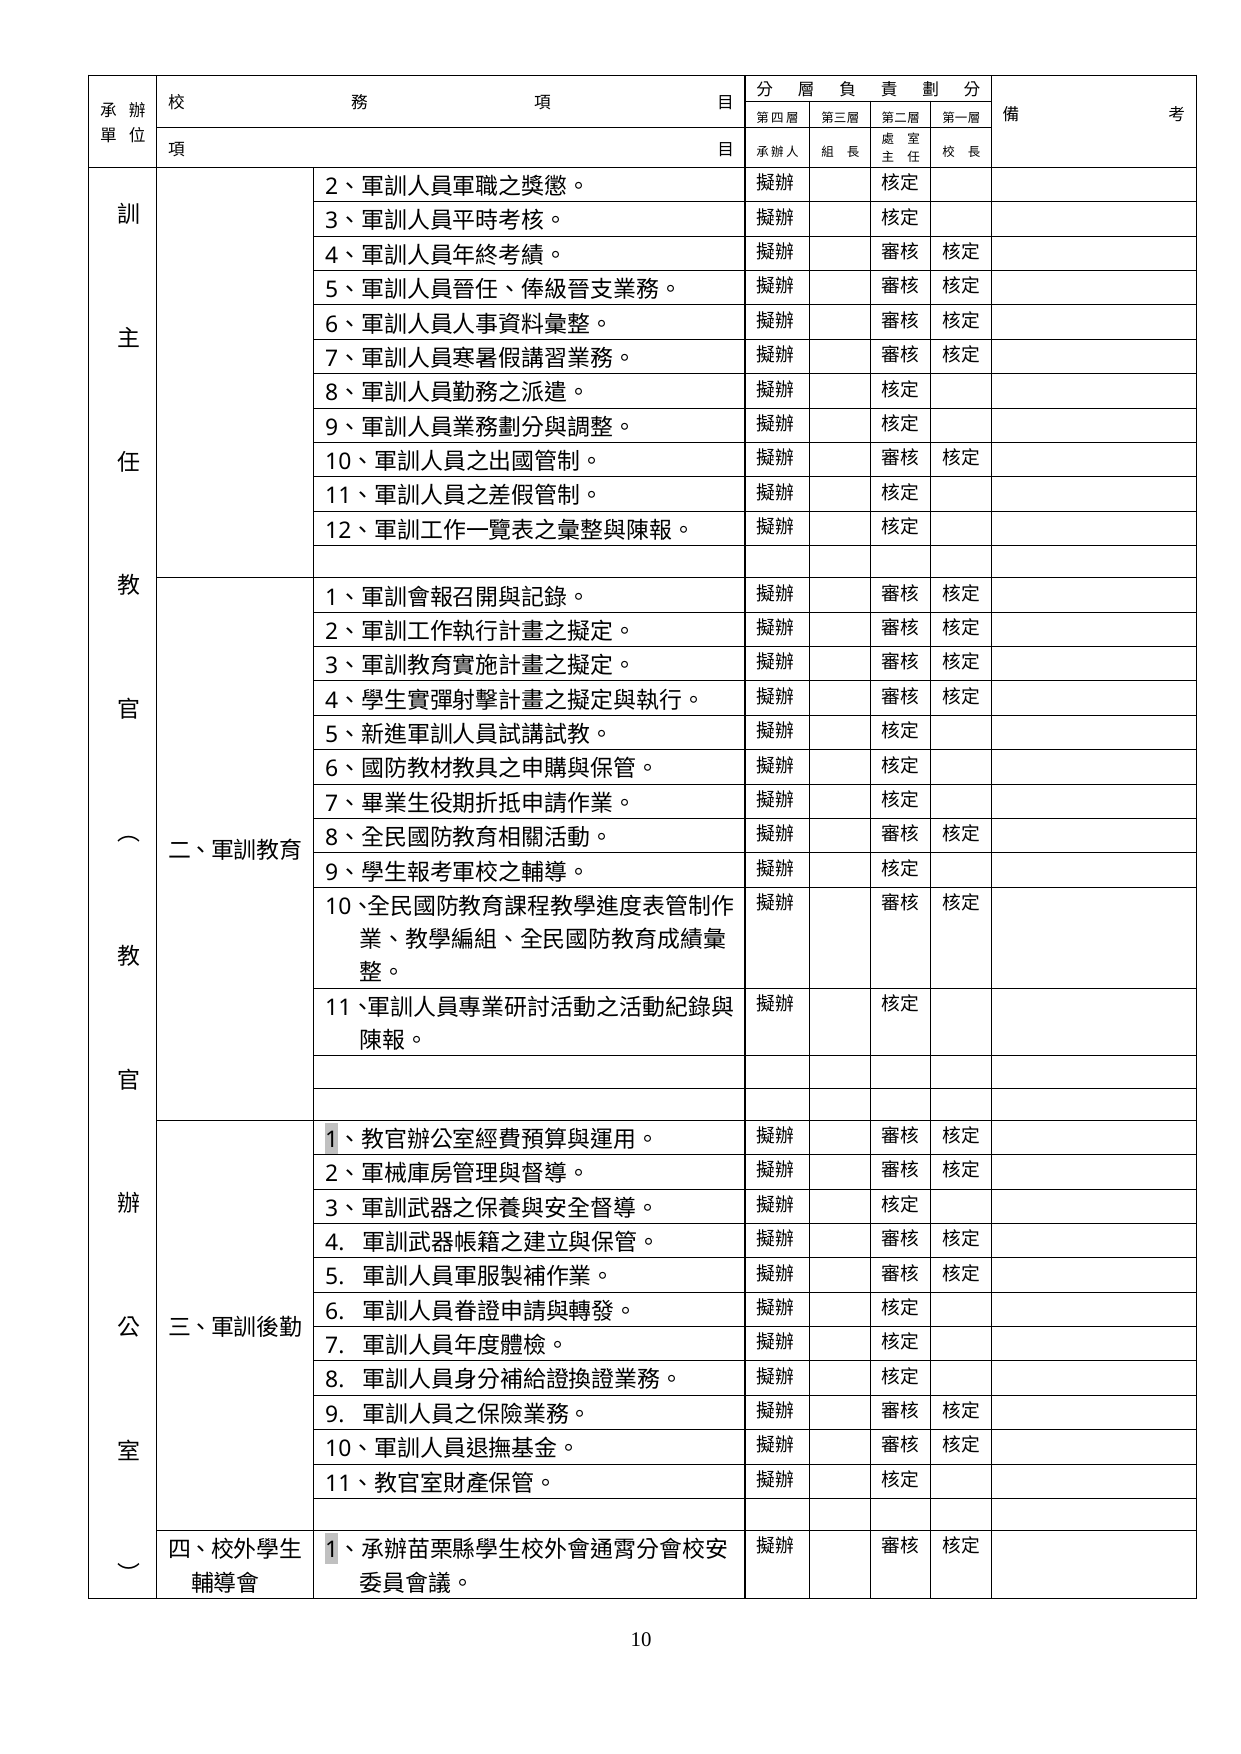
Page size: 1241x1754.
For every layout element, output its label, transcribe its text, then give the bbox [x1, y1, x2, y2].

table_cell 擬辦 [746, 989, 809, 1055]
table_cell 審核 [871, 271, 930, 304]
table_cell 訓主任教官（教官辦公室） [89, 168, 156, 1598]
table_cell [992, 409, 1196, 442]
table_cell 4、學生實彈射擊計畫之擬定與執行。 [314, 681, 744, 715]
table_cell [810, 512, 870, 545]
table_cell [931, 716, 991, 749]
table_cell 二、軍訓教育 [157, 578, 313, 1120]
table_cell [810, 1155, 870, 1188]
table_cell [992, 168, 1196, 201]
table_cell 核定 [871, 785, 930, 818]
table_cell 審核 [871, 1258, 930, 1292]
table_cell 審核 [871, 578, 930, 612]
table_cell [931, 1293, 991, 1326]
table_cell [931, 1465, 991, 1498]
table_cell 1、承辦苗栗縣學生校外會通霄分會校安委員會議。 [314, 1531, 744, 1598]
table_cell 承辦人 [746, 128, 809, 167]
table_cell [810, 1396, 870, 1429]
table_cell [992, 1258, 1196, 1292]
table_cell 核定 [871, 989, 930, 1055]
table_cell 核定 [871, 512, 930, 545]
table_cell 擬辦 [746, 819, 809, 852]
table_header 承辦 單位 [89, 76, 156, 167]
table_cell 審核 [871, 1430, 930, 1463]
table_cell [931, 1327, 991, 1360]
table_cell [931, 477, 991, 511]
table_cell [810, 785, 870, 818]
table_cell [810, 647, 870, 680]
table_cell 核定 [931, 1121, 991, 1154]
table_cell 擬辦 [746, 477, 809, 511]
table_cell [810, 1465, 870, 1498]
table_cell 擬辦 [746, 340, 809, 373]
table_cell 擬辦 [746, 1190, 809, 1223]
table_cell [992, 305, 1196, 339]
table_cell 7、畢業生役期折抵申請作業。 [314, 785, 744, 818]
table_cell [992, 477, 1196, 511]
table_cell [992, 888, 1196, 987]
table_cell [810, 305, 870, 339]
table_cell 12、軍訓工作一覽表之彙整與陳報。 [314, 512, 744, 545]
table_cell [810, 1224, 870, 1257]
table_cell 6、軍訓人員人事資料彙整。 [314, 305, 744, 339]
table_cell 擬辦 [746, 681, 809, 715]
table_cell 擬辦 [746, 1224, 809, 1257]
table_cell [992, 1430, 1196, 1463]
table_cell [871, 1056, 930, 1087]
table_cell 審核 [871, 1121, 930, 1154]
table_cell 3、軍訓武器之保養與安全督導。 [314, 1190, 744, 1223]
table_cell 擬辦 [746, 1361, 809, 1395]
table_cell [810, 443, 870, 476]
table_cell [992, 681, 1196, 715]
table_cell 9、學生報考軍校之輔導。 [314, 853, 744, 887]
table_cell [810, 374, 870, 407]
table_cell [992, 1499, 1196, 1530]
table_cell [810, 578, 870, 612]
table_cell 5、新進軍訓人員試講試教。 [314, 716, 744, 749]
table_cell [746, 1056, 809, 1087]
table_cell [992, 202, 1196, 236]
table_cell 8、全民國防教育相關活動。 [314, 819, 744, 852]
table_cell 四、校外學生輔導會 [157, 1531, 313, 1598]
table_cell [992, 578, 1196, 612]
table_cell [871, 1499, 930, 1530]
table_cell 擬辦 [746, 1430, 809, 1463]
table_cell [810, 546, 870, 577]
table_cell [992, 1121, 1196, 1154]
table_cell 軍訓人員眷證申請與轉發。 [314, 1293, 744, 1326]
table_cell 擬辦 [746, 750, 809, 783]
table_cell 核定 [871, 202, 930, 236]
table_cell [810, 271, 870, 304]
table_cell [810, 1056, 870, 1087]
table_cell 軍訓人員年度體檢。 [314, 1327, 744, 1360]
table_cell 4、軍訓人員年終考績。 [314, 237, 744, 270]
table_cell [931, 202, 991, 236]
table_cell [810, 681, 870, 715]
table_cell [992, 1465, 1196, 1498]
table_cell 擬辦 [746, 1121, 809, 1154]
table_cell 核定 [871, 716, 930, 749]
table_cell 組長 [810, 128, 870, 167]
table_cell 核定 [931, 1430, 991, 1463]
table_cell 11、教官室財產保管。 [314, 1465, 744, 1498]
table_cell [746, 1499, 809, 1530]
table_cell 核定 [931, 647, 991, 680]
table_cell [810, 853, 870, 887]
table_cell 核定 [871, 1465, 930, 1498]
table_cell 審核 [871, 819, 930, 852]
table_cell 1、軍訓會報召開與記錄。 [314, 578, 744, 612]
table_cell 核定 [871, 409, 930, 442]
table_cell 審核 [871, 888, 930, 987]
table_cell 擬辦 [746, 237, 809, 270]
table_cell 核定 [871, 853, 930, 887]
table_cell 3、軍訓教育實施計畫之擬定。 [314, 647, 744, 680]
table_cell [871, 546, 930, 577]
table_cell [992, 512, 1196, 545]
table_cell 擬辦 [746, 1155, 809, 1188]
table_cell 核定 [931, 443, 991, 476]
table_cell 10、軍訓人員之出國管制。 [314, 443, 744, 476]
table_cell [931, 374, 991, 407]
table_cell [931, 1499, 991, 1530]
table_cell [992, 1190, 1196, 1223]
table_cell 擬辦 [746, 613, 809, 646]
table_cell [992, 1396, 1196, 1429]
table_header 分層負責劃分 [746, 76, 991, 101]
table_cell 第四層 [746, 102, 809, 127]
table_cell [810, 1121, 870, 1154]
table_cell [931, 989, 991, 1055]
table_cell 審核 [871, 305, 930, 339]
table_cell 核定 [871, 168, 930, 201]
table_cell 第三層 [810, 102, 870, 127]
table_cell 第一層 [931, 102, 991, 127]
table_cell [931, 785, 991, 818]
table_cell [810, 340, 870, 373]
table_cell [992, 271, 1196, 304]
table_cell 擬辦 [746, 202, 809, 236]
table_cell [992, 647, 1196, 680]
table_cell [992, 1531, 1196, 1598]
table_cell 擬辦 [746, 1531, 809, 1598]
table_cell [992, 785, 1196, 818]
table_cell [746, 546, 809, 577]
table_cell 核定 [931, 888, 991, 987]
table_cell [810, 1361, 870, 1395]
table_cell [810, 1258, 870, 1292]
table_cell [810, 477, 870, 511]
table_cell 10、軍訓人員退撫基金。 [314, 1430, 744, 1463]
table_cell 軍訓武器帳籍之建立與保管。 [314, 1224, 744, 1257]
table_cell [810, 888, 870, 987]
table_cell 擬辦 [746, 785, 809, 818]
table_cell [157, 168, 313, 577]
table_cell 6、國防教材教具之申購與保管。 [314, 750, 744, 783]
table_cell 2、軍訓人員軍職之獎懲。 [314, 168, 744, 201]
table_cell 三、軍訓後勤 [157, 1121, 313, 1530]
table_cell 核定 [931, 305, 991, 339]
table_cell 核定 [871, 1361, 930, 1395]
table_cell 處室 主任 [871, 128, 930, 167]
table_cell [931, 1190, 991, 1223]
table_cell [314, 1056, 744, 1087]
table_cell [992, 1327, 1196, 1360]
table_cell 核定 [931, 613, 991, 646]
table_cell [810, 1190, 870, 1223]
table_cell [746, 1089, 809, 1120]
table_cell [992, 1224, 1196, 1257]
table_cell [931, 750, 991, 783]
table_cell 核定 [871, 374, 930, 407]
table_cell [931, 1361, 991, 1395]
table_cell [810, 1293, 870, 1326]
table_cell 擬辦 [746, 271, 809, 304]
table_cell 擬辦 [746, 1293, 809, 1326]
table_cell [810, 1327, 870, 1360]
table_cell 擬辦 [746, 1327, 809, 1360]
table_cell 核定 [931, 237, 991, 270]
table_header 校務項目 [157, 76, 744, 127]
table_cell 核定 [871, 1327, 930, 1360]
table_cell 擬辦 [746, 1258, 809, 1292]
table_cell [810, 1089, 870, 1120]
table_cell [810, 1531, 870, 1598]
table_cell [992, 989, 1196, 1055]
table_cell 核定 [931, 271, 991, 304]
table_cell [810, 716, 870, 749]
table_cell [992, 443, 1196, 476]
table_cell 審核 [871, 1396, 930, 1429]
table_cell 審核 [871, 647, 930, 680]
table_cell [314, 1499, 744, 1530]
table_cell 9、軍訓人員業務劃分與調整。 [314, 409, 744, 442]
table_cell 擬辦 [746, 168, 809, 201]
table_cell [314, 546, 744, 577]
table_cell [931, 1089, 991, 1120]
table_cell 核定 [931, 681, 991, 715]
table_cell 擬辦 [746, 409, 809, 442]
table_cell [810, 168, 870, 201]
table_cell 核定 [931, 1155, 991, 1188]
table_cell 1、教官辦公室經費預算與運用。 [314, 1121, 744, 1154]
table_cell [992, 1089, 1196, 1120]
table_cell 5、軍訓人員晉任、俸級晉支業務。 [314, 271, 744, 304]
table_cell [992, 340, 1196, 373]
table_cell 核定 [871, 477, 930, 511]
table_cell 軍訓人員之保險業務。 [314, 1396, 744, 1429]
table_cell [810, 1430, 870, 1463]
table_cell 擬辦 [746, 888, 809, 987]
table_cell 審核 [871, 443, 930, 476]
table_cell 核定 [871, 1190, 930, 1223]
table_cell 擬辦 [746, 443, 809, 476]
table_cell [810, 202, 870, 236]
table_cell [992, 1361, 1196, 1395]
table_cell [992, 853, 1196, 887]
table_cell 核定 [931, 578, 991, 612]
table_cell 擬辦 [746, 578, 809, 612]
table_cell [992, 1293, 1196, 1326]
table_cell 審核 [871, 1531, 930, 1598]
table_cell 核定 [871, 1293, 930, 1326]
table_cell [810, 989, 870, 1055]
table_cell [992, 374, 1196, 407]
table_cell 項目 [157, 128, 744, 167]
table_cell 核定 [931, 1531, 991, 1598]
table_cell 擬辦 [746, 1396, 809, 1429]
table_cell [931, 168, 991, 201]
table_cell [810, 1499, 870, 1530]
table_cell 擬辦 [746, 374, 809, 407]
table_cell 審核 [871, 1224, 930, 1257]
table_cell 3、軍訓人員平時考核。 [314, 202, 744, 236]
table_cell [992, 819, 1196, 852]
table_cell 擬辦 [746, 512, 809, 545]
table_cell 11、軍訓人員之差假管制。 [314, 477, 744, 511]
table_cell 審核 [871, 681, 930, 715]
table_cell 核定 [871, 750, 930, 783]
table_cell 8、軍訓人員勤務之派遣。 [314, 374, 744, 407]
table_cell 擬辦 [746, 1465, 809, 1498]
table_cell [992, 613, 1196, 646]
table_cell 擬辦 [746, 647, 809, 680]
table_cell 10、全民國防教育課程教學進度表管制作業、教學編組、全民國防教育成績彙整。 [314, 888, 744, 987]
table_cell 7、軍訓人員寒暑假講習業務。 [314, 340, 744, 373]
table_header 備考 [992, 76, 1196, 167]
table_cell 擬辦 [746, 853, 809, 887]
table_cell [992, 546, 1196, 577]
table_cell 核定 [931, 1224, 991, 1257]
table_cell [314, 1089, 744, 1120]
table_cell [931, 409, 991, 442]
table_cell 軍訓人員身分補給證換證業務。 [314, 1361, 744, 1395]
table_cell 2、軍械庫房管理與督導。 [314, 1155, 744, 1188]
table_cell 第二層 [871, 102, 930, 127]
table_cell [992, 237, 1196, 270]
table_cell 審核 [871, 1155, 930, 1188]
table_cell [871, 1089, 930, 1120]
table_cell [931, 1056, 991, 1087]
table_cell 2、軍訓工作執行計畫之擬定。 [314, 613, 744, 646]
table_cell [992, 750, 1196, 783]
table_cell 軍訓人員軍服製補作業。 [314, 1258, 744, 1292]
table_cell 校長 [931, 128, 991, 167]
table_cell [931, 512, 991, 545]
table_cell [810, 613, 870, 646]
table_cell 審核 [871, 340, 930, 373]
table_cell 核定 [931, 340, 991, 373]
table_cell [810, 409, 870, 442]
table_cell 核定 [931, 819, 991, 852]
table_cell 審核 [871, 613, 930, 646]
table_cell [992, 1056, 1196, 1087]
table_cell 擬辦 [746, 305, 809, 339]
table_cell 11、軍訓人員專業研討活動之活動紀錄與陳報。 [314, 989, 744, 1055]
table_cell [931, 546, 991, 577]
table_cell [810, 750, 870, 783]
table_cell [810, 819, 870, 852]
table_cell 擬辦 [746, 716, 809, 749]
table_cell [810, 237, 870, 270]
table_cell 核定 [931, 1258, 991, 1292]
table_cell 核定 [931, 1396, 991, 1429]
table_cell [992, 716, 1196, 749]
table_cell [931, 853, 991, 887]
table_cell [992, 1155, 1196, 1188]
table_cell 審核 [871, 237, 930, 270]
